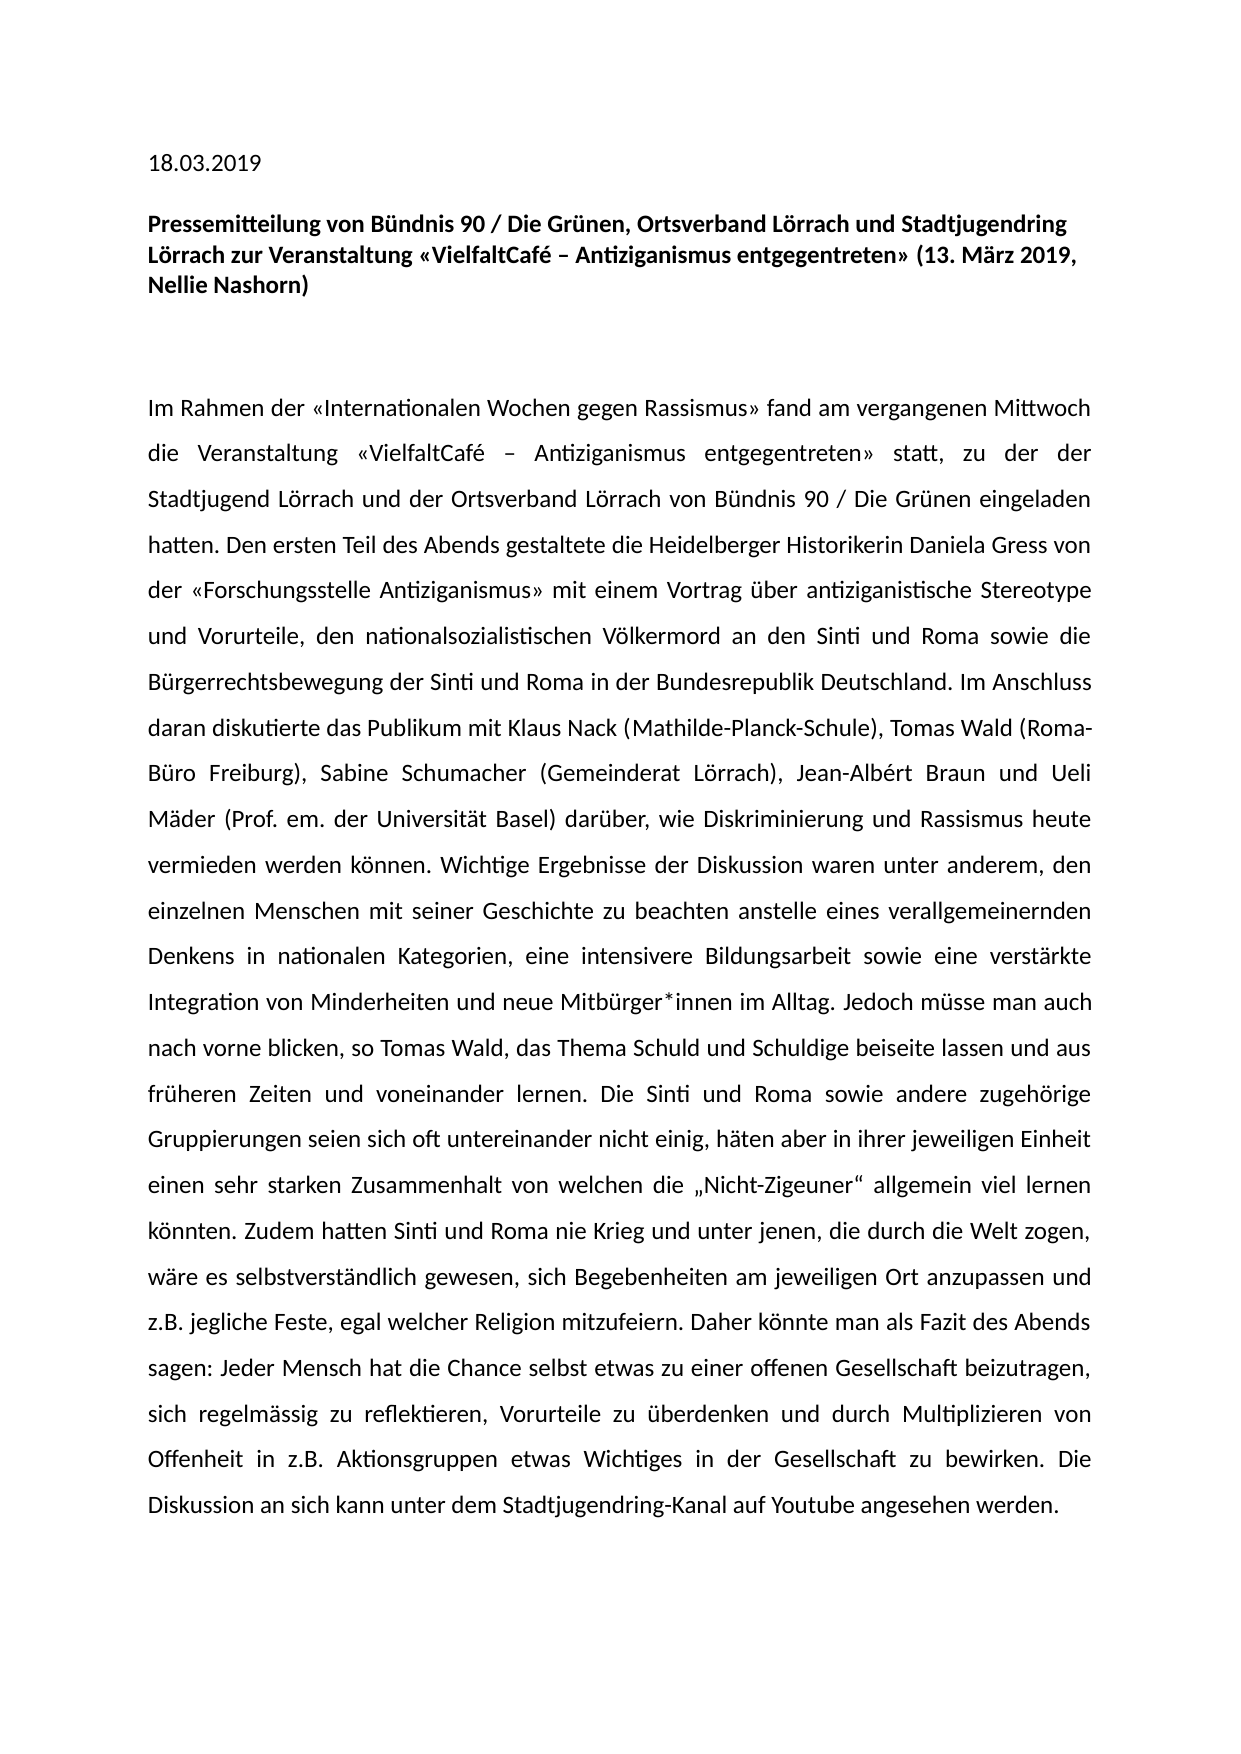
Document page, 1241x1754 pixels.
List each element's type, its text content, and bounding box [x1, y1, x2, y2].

text 18.03.2019 [148, 148, 1093, 178]
text Im Rahmen der «Internationalen Wochen gegen Rassismus» fand am vergangenen Mittwoch die Veranstaltung «VielfaltCafé – Antiziganismus entgegentreten» statt, zu der der Stadtjugend Lörrach und der Ortsverband Lörrach von Bündnis 90 / Die Grünen eingeladen hatten. Den ersten Teil des Abends gestaltete die Heidelberger Historikerin Daniela Gress von der «Forschungsstelle Antiziganismus» mit einem Vortrag über antiziganistische Stereotype und Vorurteile, den nationalsozialistischen Völkermord an den Sinti und Roma sowie die Bürgerrechtsbewegung der Sinti und Roma in der Bundesrepublik Deutschland. Im Anschluss daran diskutierte das Publikum mit Klaus Nack (Mathilde-Planck-Schule), Tomas Wald (Roma-Büro Freiburg), Sabine Schumacher (Gemeinderat Lörrach), Jean-Albért Braun und Ueli Mäder (Prof. em. der Universität Basel) darüber, wie Diskriminierung und Rassismus heute vermieden werden können. Wichtige Ergebnisse der Diskussion waren unter anderem, den einzelnen Menschen mit seiner Geschichte zu beachten anstelle eines verallgemeinernden Denkens in nationalen Kategorien, eine intensivere Bildungsarbeit sowie eine verstärkte Integration von Minderheiten und neue Mitbürger*innen im Alltag. Jedoch müsse man auch nach vorne blicken, so Tomas Wald, das Thema Schuld und Schuldige beiseite lassen und aus früheren Zeiten und voneinander lernen. Die Sinti und Roma sowie andere zugehörige Gruppierungen seien sich oft untereinander nicht einig, häten aber in ihrer jeweiligen Einheit einen sehr starken Zusammenhalt von welchen die „Nicht-Zigeuner“ allgemein viel lernen könnten. Zudem hatten Sinti und Roma nie Krieg und unter jenen, die durch die Welt zogen, wäre es selbstverständlich gewesen, sich Begebenheiten am jeweiligen Ort anzupassen und z.B. jegliche Feste, egal welcher Religion mitzufeiern. Daher könnte man als Fazit des Abends sagen: Jeder Mensch hat die Chance selbst etwas zu einer offenen Gesellschaft beizutragen, sich regelmässig zu reflektieren, Vorurteile zu überdenken und durch Multiplizieren von Offenheit in z.B. Aktionsgruppen etwas Wichtiges in der Gesellschaft zu bewirken. Die Diskussion an sich kann unter dem Stadtjugendring-Kanal auf Youtube angesehen werden. [148, 392, 1093, 1520]
text Pressemitteilung von Bündnis 90 / Die Grünen, Ortsverband Lörrach und Stadtjugendring Lörrach zur Veranstaltung «VielfaltCafé – Antiziganismus entgegentreten» (13. März 2019, Nellie Nashorn) [148, 209, 1093, 300]
